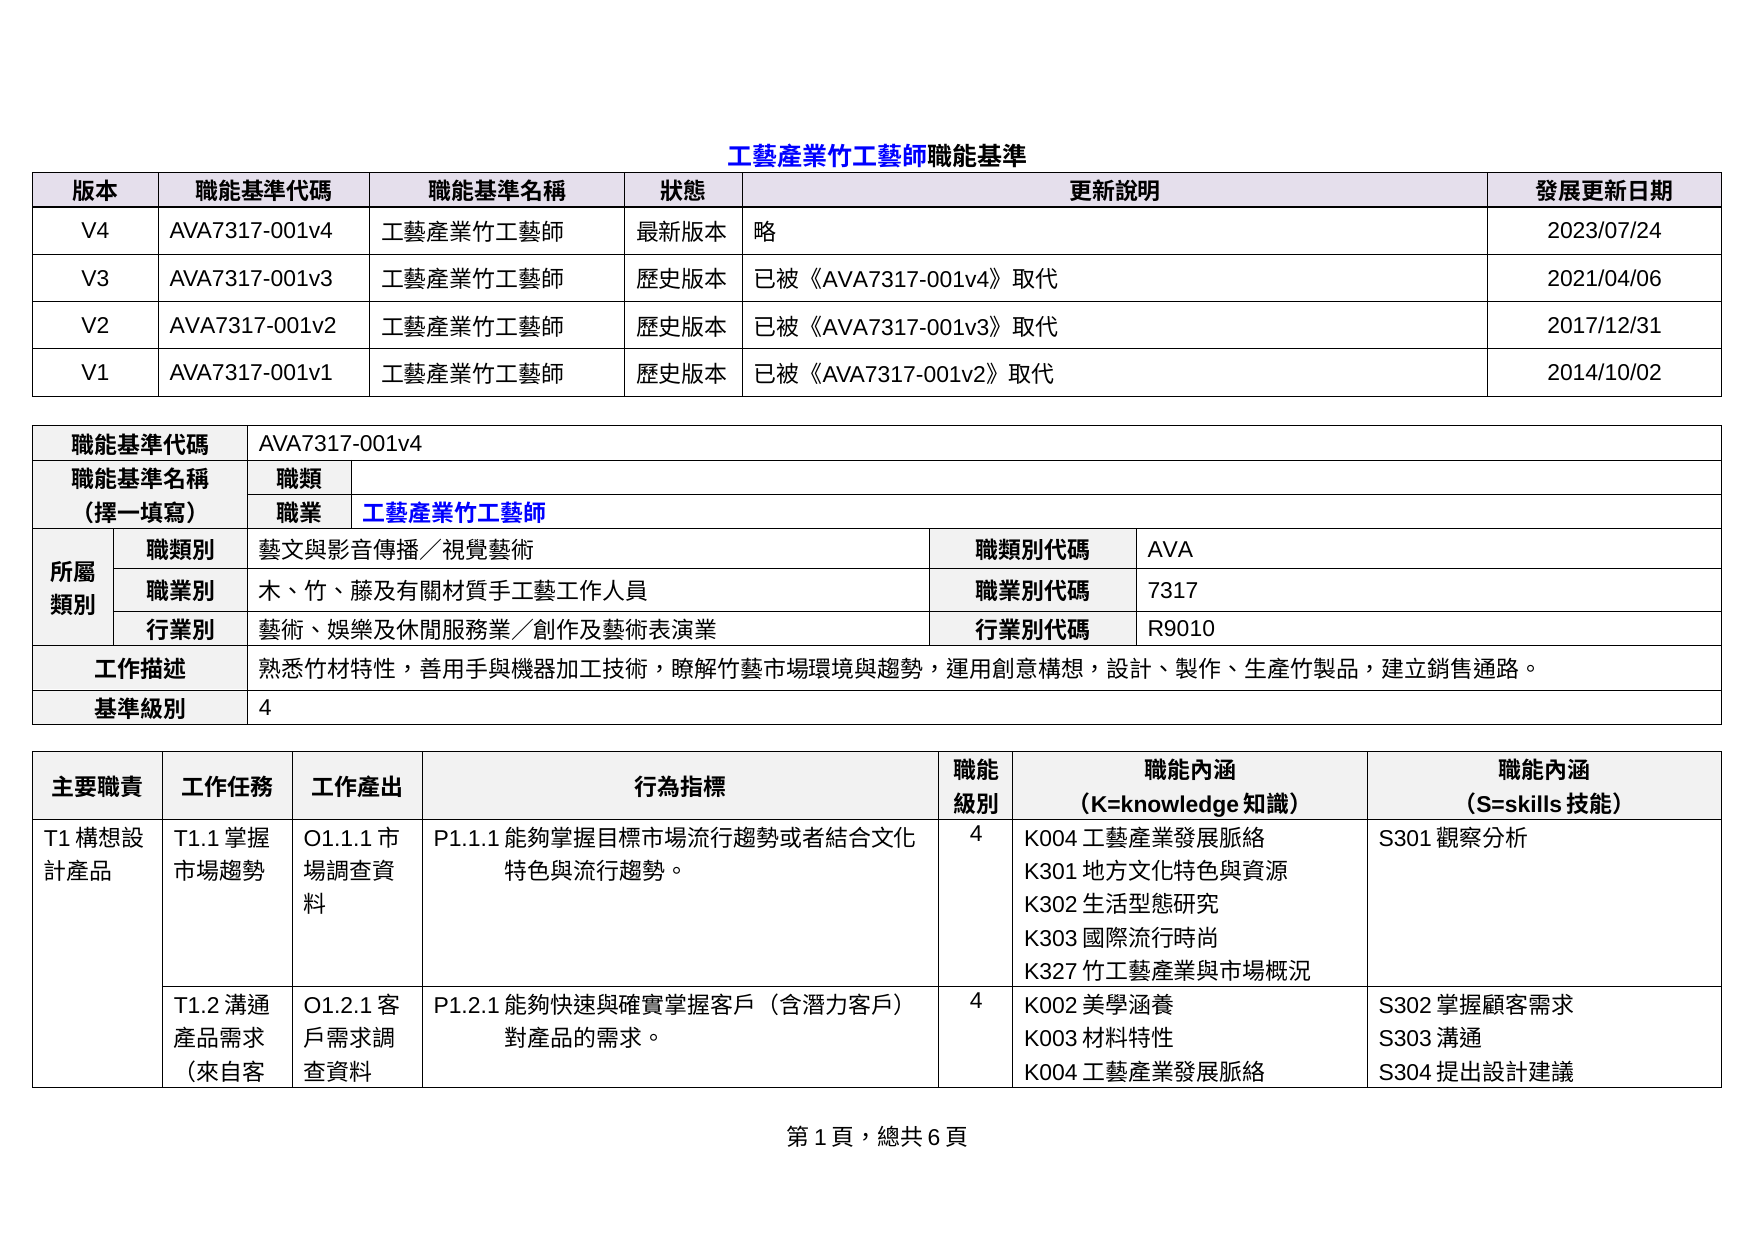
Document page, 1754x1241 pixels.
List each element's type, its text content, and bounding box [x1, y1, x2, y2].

table_cell AVA7317-001v2 [159, 302, 369, 348]
table_header 工作任務 [163, 752, 292, 819]
table_cell 木、竹、藤及有關材質手工藝工作人員 [248, 569, 929, 611]
table_cell S302掌握顧客需求 S303溝通 S304提出設計建議 [1368, 987, 1721, 1087]
table_cell 7317 [1137, 569, 1721, 611]
table_cell [352, 461, 1721, 494]
table_cell 2021/04/06 [1488, 255, 1721, 301]
table_cell S301觀察分析 [1368, 820, 1721, 986]
table_cell 所屬類別 [33, 529, 113, 645]
table_cell 4 [939, 820, 1012, 986]
table_cell 職類別 [114, 529, 247, 568]
table_header 職能級別 [939, 752, 1012, 819]
table_header AVA7317-001v4 [248, 426, 1721, 460]
table_cell AVA7317-001v4 [159, 208, 369, 254]
table_cell 工藝產業竹工藝師 [370, 208, 624, 254]
table_header 職能內涵 （K=knowledge知識） [1013, 752, 1367, 819]
table_cell 歷史版本 [625, 349, 742, 396]
table_header 主要職責 [33, 752, 162, 819]
table_cell 基準級別 [33, 691, 247, 724]
table_header 職能基準名稱 [370, 173, 624, 206]
table_cell 工藝產業竹工藝師 [370, 302, 624, 348]
table_header 職能內涵 （S=skills技能） [1368, 752, 1721, 819]
table_cell 已被《AVA7317-001v4》取代 [743, 255, 1487, 301]
table_cell R9010 [1137, 612, 1721, 645]
table_cell 2014/10/02 [1488, 349, 1721, 396]
table_cell 略 [743, 208, 1487, 254]
table_cell 職業 [248, 495, 351, 528]
table_cell O1.2.1客戶需求調查資料 [293, 987, 422, 1087]
table_cell 行業別代碼 [930, 612, 1136, 645]
table_cell 2023/07/24 [1488, 208, 1721, 254]
table_cell 工藝產業竹工藝師 [352, 495, 1721, 528]
table_cell V3 [33, 255, 158, 301]
table_cell O1.1.1市場調查資料 [293, 820, 422, 986]
table_header 發展更新日期 [1488, 173, 1721, 206]
table_cell V1 [33, 349, 158, 396]
table_cell 最新版本 [625, 208, 742, 254]
table_cell 歷史版本 [625, 302, 742, 348]
table_cell 職業別 [114, 569, 247, 611]
table_cell 職能基準名稱 （擇一填寫） [33, 461, 247, 528]
table_cell 工藝產業竹工藝師 [370, 255, 624, 301]
table_cell 4 [939, 987, 1012, 1087]
table_header 職能基準代碼 [33, 426, 247, 460]
table_cell K002美學涵養 K003材料特性 K004工藝產業發展脈絡 [1013, 987, 1367, 1087]
table_cell K004工藝產業發展脈絡 K301地方文化特色與資源 K302生活型態研究 K303國際流行時尚 K327竹工藝產業與市場概況 [1013, 820, 1367, 986]
table_cell AVA [1137, 529, 1721, 568]
table_cell 職類別代碼 [930, 529, 1136, 568]
table_cell 工作描述 [33, 646, 247, 689]
table_cell V4 [33, 208, 158, 254]
table_cell 藝術、娛樂及休閒服務業／創作及藝術表演業 [248, 612, 929, 645]
table_header 狀態 [625, 173, 742, 206]
table_cell 已被《AVA7317-001v3》取代 [743, 302, 1487, 348]
table_cell 2017/12/31 [1488, 302, 1721, 348]
table_header 更新說明 [743, 173, 1487, 206]
table_header 行為指標 [423, 752, 938, 819]
table_cell AVA7317-001v3 [159, 255, 369, 301]
table_cell T1.2溝通產品需求（來自客 [163, 987, 292, 1087]
table_cell V2 [33, 302, 158, 348]
table_cell 工藝產業竹工藝師 [370, 349, 624, 396]
table_cell 4 [248, 691, 1721, 724]
text 工藝產業竹工藝師職能基準 [118, 136, 1636, 172]
table_cell 已被《AVA7317-001v2》取代 [743, 349, 1487, 396]
table_cell AVA7317-001v1 [159, 349, 369, 396]
table_header 版本 [33, 173, 158, 206]
table_cell 藝文與影音傳播／視覺藝術 [248, 529, 929, 568]
table_cell 歷史版本 [625, 255, 742, 301]
table_cell 職類 [248, 461, 351, 494]
table_cell 職業別代碼 [930, 569, 1136, 611]
table_cell P1.1.1能夠掌握目標市場流行趨勢或者結合文化特色與流行趨勢。 [423, 820, 938, 986]
table_cell T1構想設計產品 [33, 820, 162, 1087]
table_cell P1.2.1能夠快速與確實掌握客戶（含潛力客戶）對產品的需求。 [423, 987, 938, 1087]
table_cell 行業別 [114, 612, 247, 645]
table_header 工作產出 [293, 752, 422, 819]
table_cell T1.1掌握市場趨勢 [163, 820, 292, 986]
table_header 職能基準代碼 [159, 173, 369, 206]
table_cell 熟悉竹材特性，善用手與機器加工技術，瞭解竹藝市場環境與趨勢，運用創意構想，設計、製作、生產竹製品，建立銷售通路。 [248, 646, 1721, 689]
